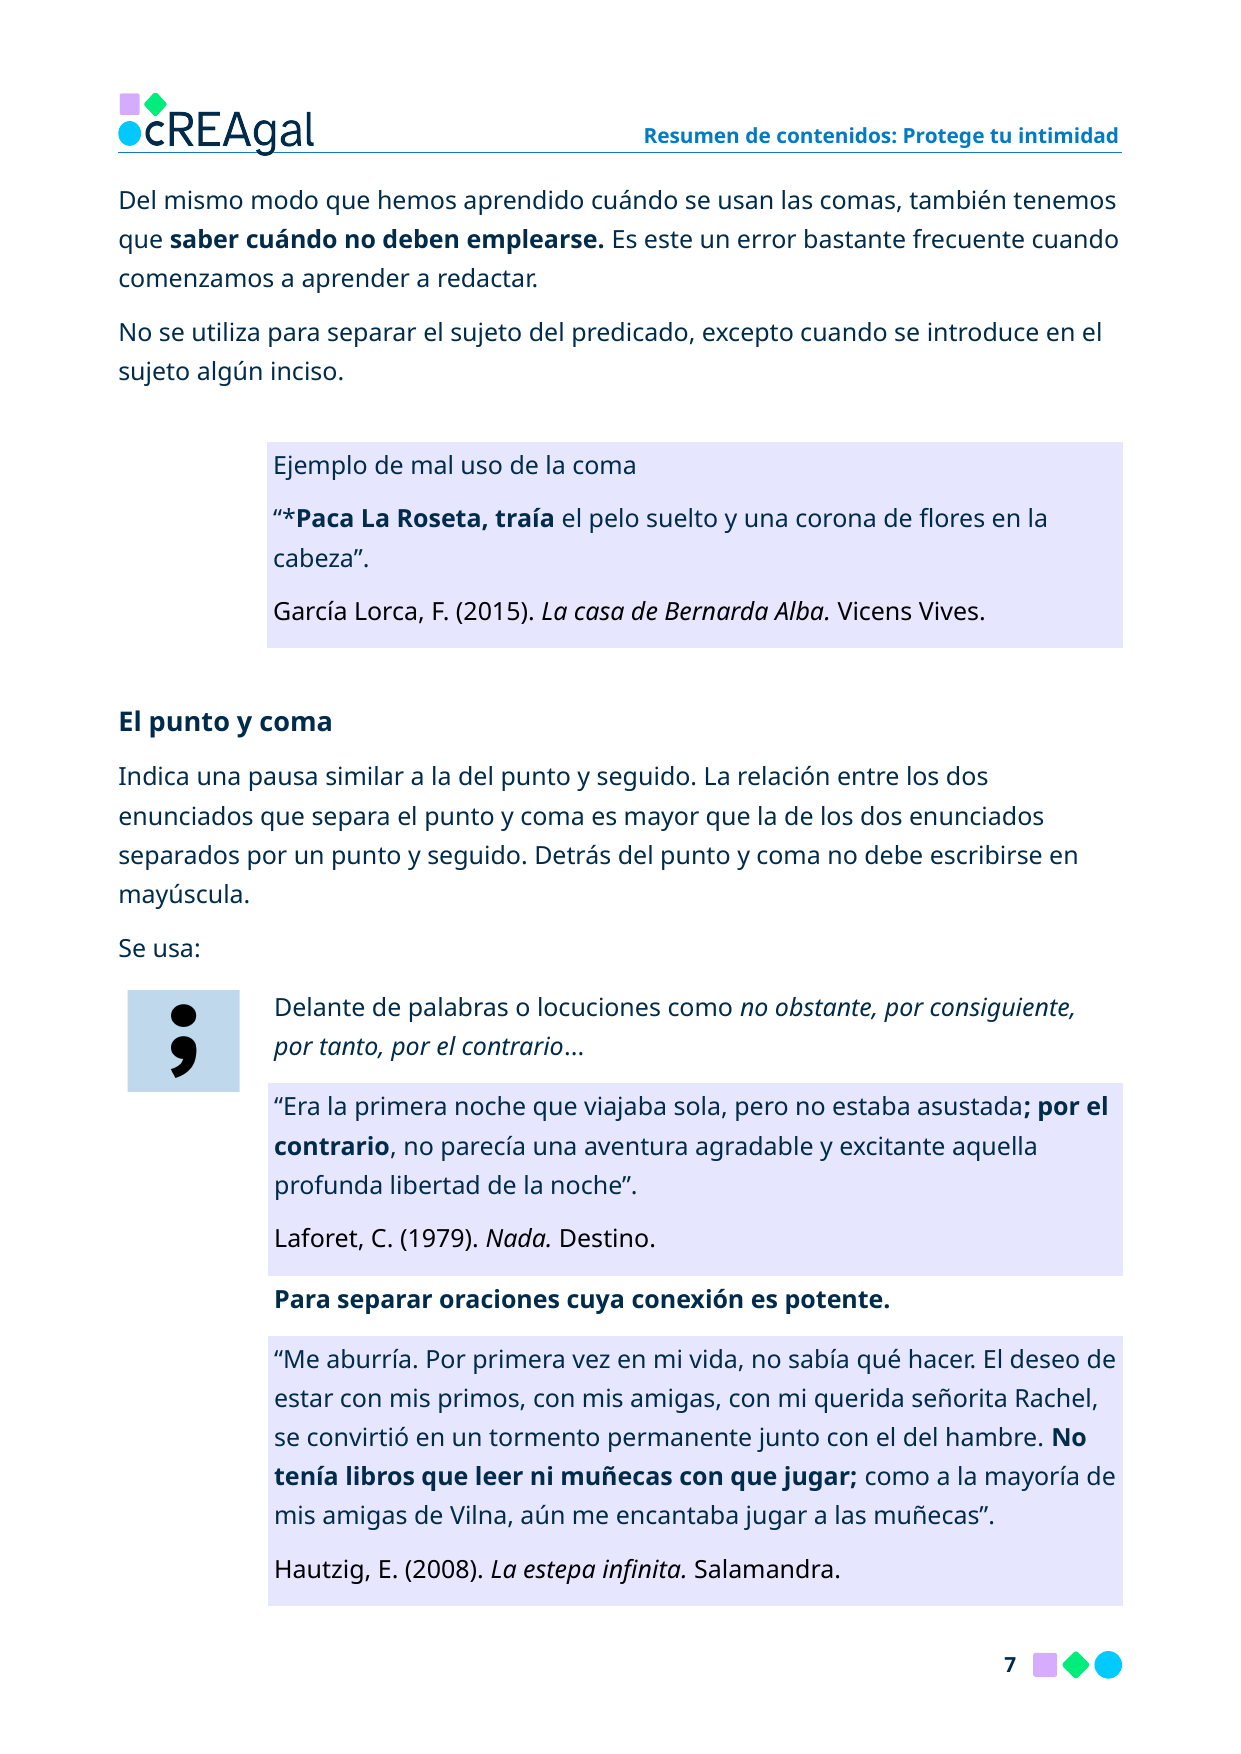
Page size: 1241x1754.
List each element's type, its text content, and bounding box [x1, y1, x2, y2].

table_header Ejemplo de mal uso de la coma “*Paca La Roseta, traía el pelo suelto y una corona de flores en la cabeza”. García Lorca, F. (2015). La casa de Bernarda Alba. Vicens Vives. [267, 442, 1123, 648]
text Indica una pausa similar a la del punto y seguido. La relación entre los dos enunciados que separa el punto y coma es mayor que la de los dos enunciados separados por un punto y seguido. Detrás del punto y coma no debe escribirse en mayúscula. [118, 759, 1122, 911]
picture [127, 990, 240, 1092]
text No se utiliza para separar el sujeto del predicado, excepto cuando se introduce en el sujeto algún inciso. [118, 314, 1122, 388]
text Se usa: [118, 930, 1122, 964]
picture [118, 93, 314, 156]
text El punto y coma [118, 702, 1122, 739]
table_header Delante de palabras o locuciones como no obstante, por consiguiente, por tanto, por el contrario... [268, 984, 1123, 1083]
text Del mismo modo que hemos aprendido cuándo se usan las comas, también tenemos que saber cuándo no deben emplearse. Es este un error bastante frecuente cuando comenzamos a aprender a redactar. [118, 182, 1122, 295]
table_cell “Era la primera noche que viajaba sola, pero no estaba asustada; por el contrario, no parecía una aventura agradable y excitante aquella profunda libertad de la noche”. Laforet, C. (1979). Nada. Destino. [268, 1083, 1123, 1276]
table_cell “Me aburría. Por primera vez en mi vida, no sabía qué hacer. El deseo de estar con mis primos, con mis amigas, con mi querida señorita Rachel, se convirtió en un tormento permanente junto con el del hambre. No tenía libros que leer ni muñecas con que jugar; como a la mayoría de mis amigas de Vilna, aún me encantaba jugar a las muñecas”. Hautzig, E. (2008). La estepa infinita. Salamandra. [268, 1336, 1123, 1606]
table_cell Para separar oraciones cuya conexión es potente. [268, 1276, 1123, 1336]
